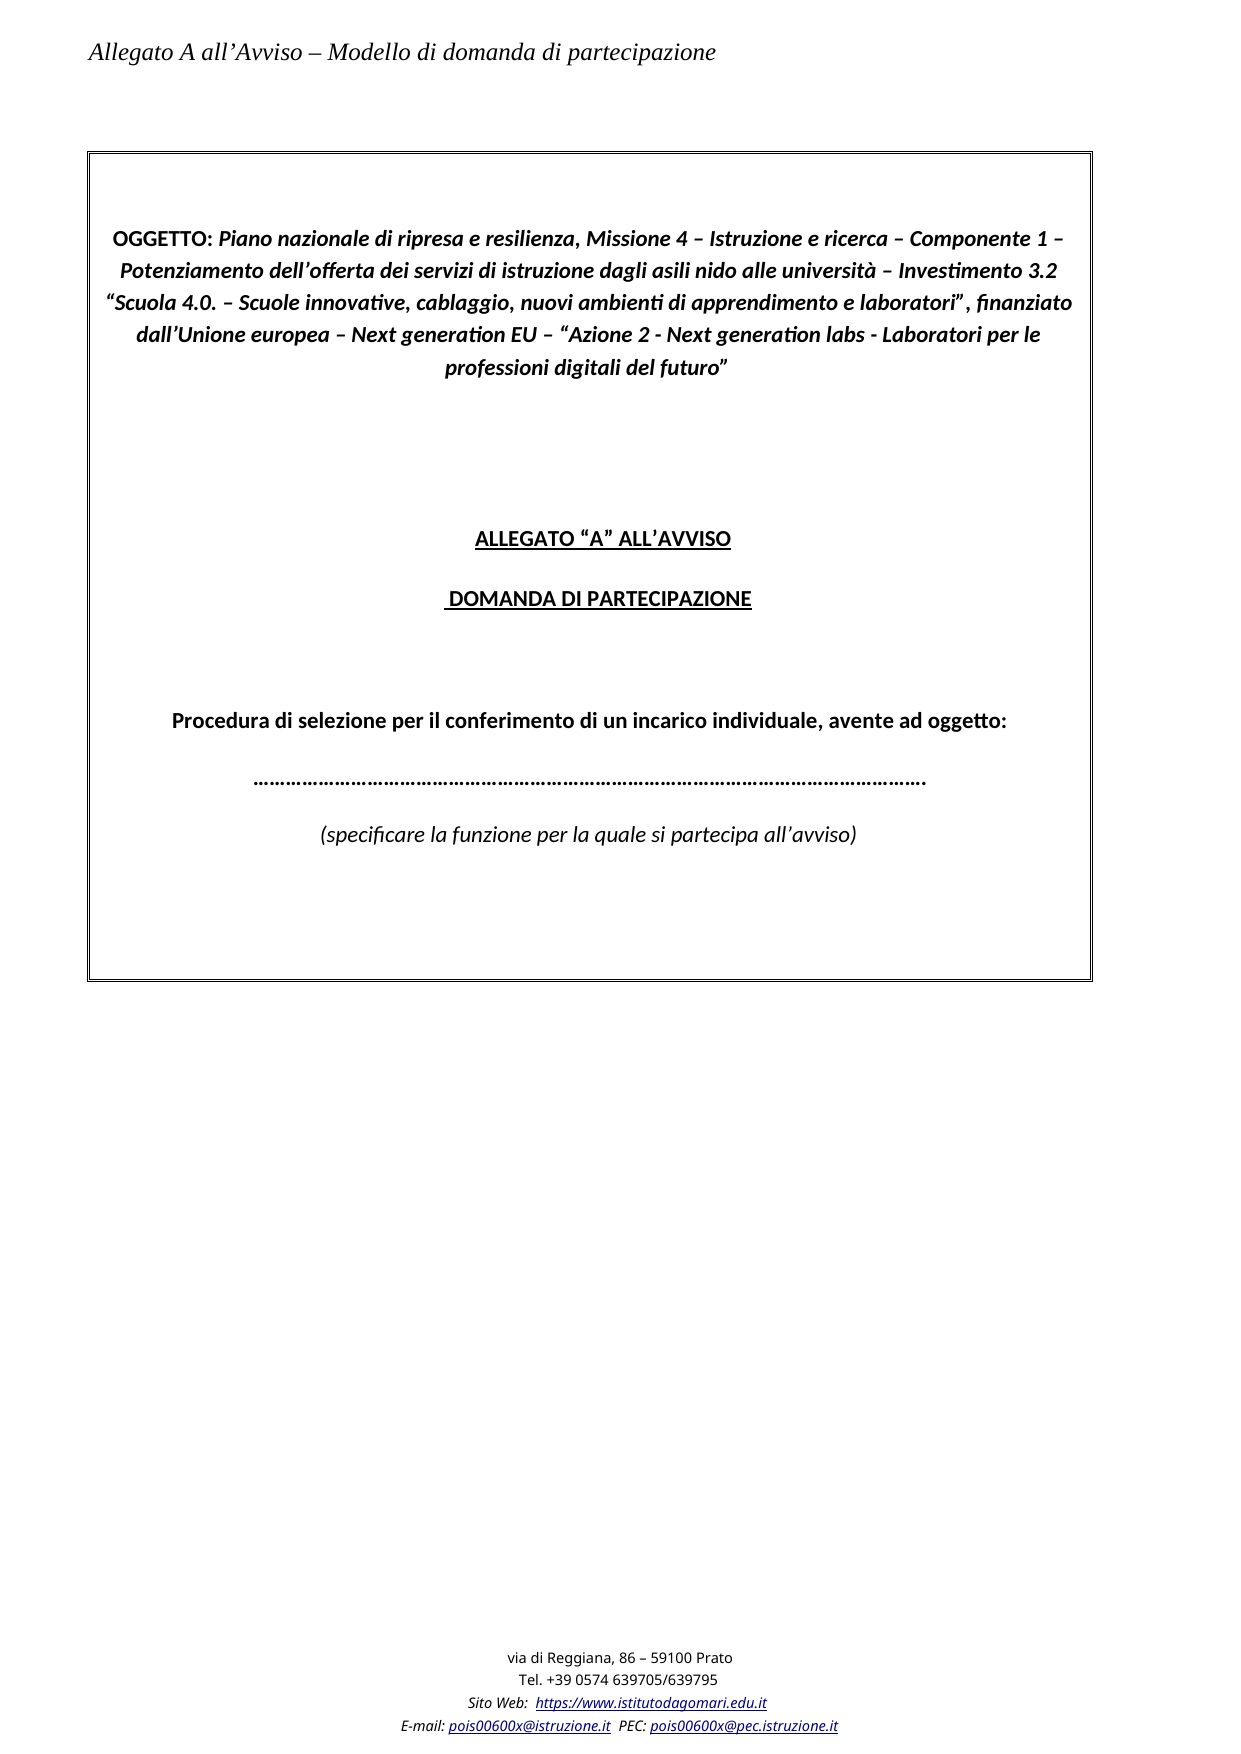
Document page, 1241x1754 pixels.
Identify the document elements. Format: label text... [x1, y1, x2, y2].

table_header OGGETTO: Piano nazionale di ripresa e resilienza, Missione 4 – Istruzione e ricerca – Componente 1 – Potenziamento dell’offerta dei servizi di istruzione dagli asili nido alle università – Investimento 3.2 “Scuola 4.0. – Scuole innovative, cablaggio, nuovi ambienti di apprendimento e laboratori”, finanziato dall’Unione europea – Next generation EU – “Azione 2 - Next generation labs - Laboratori per le professioni digitali del futuro” ALLEGATO “A” ALL’AVVISO DOMANDA DI PARTECIPAZIONE Procedura di selezione per il conferimento di un incarico individuale, avente ad oggetto: ……………………………………………………………………………………………………………. (specificare la funzione per la quale si partecipa all’avviso) [90, 154, 1090, 979]
